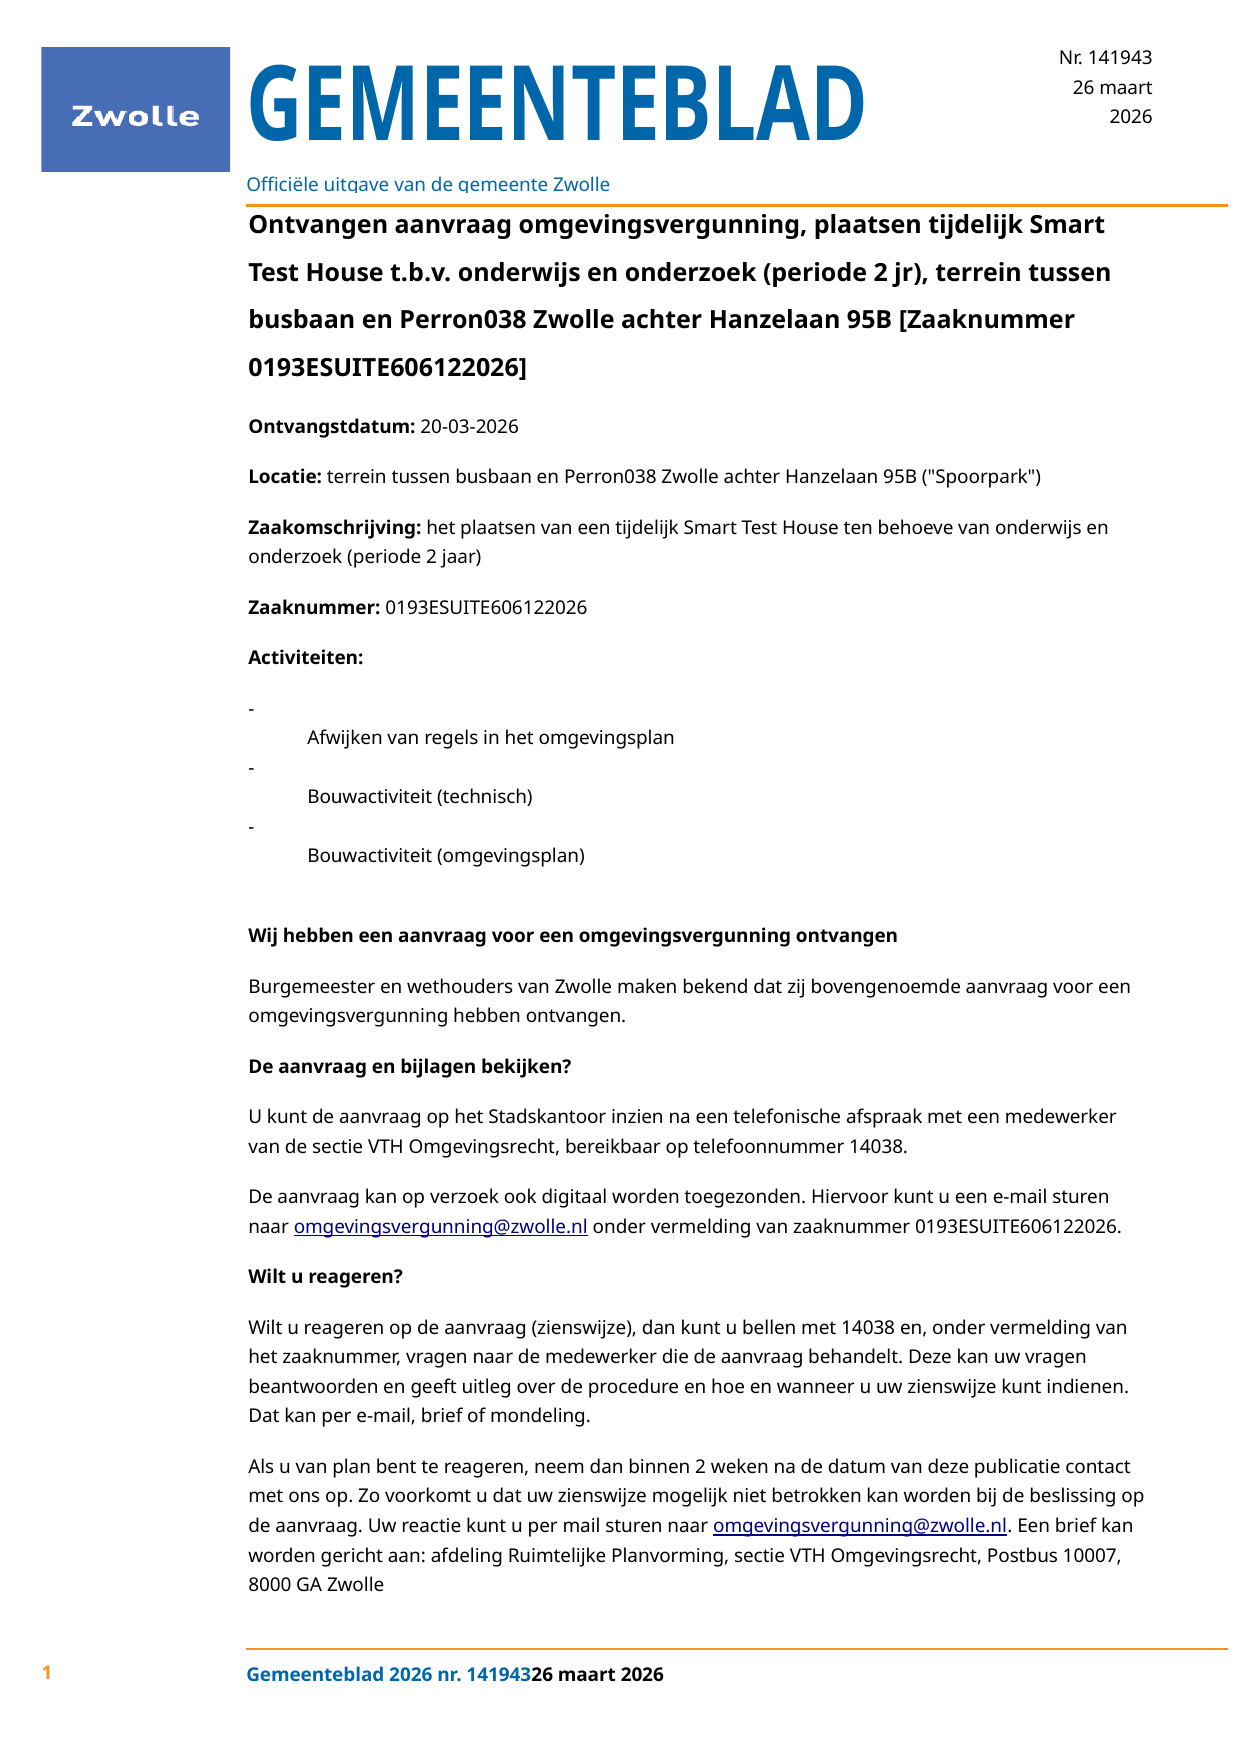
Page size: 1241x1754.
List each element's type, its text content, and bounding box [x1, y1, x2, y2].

picture [41, 47, 231, 172]
text Activiteiten: [248, 644, 1152, 670]
text Zaakomschrijving: het plaatsen van een tijdelijk Smart Test House ten behoeve van onderwijs en onderzoek (periode 2 jaar) [248, 514, 1152, 569]
text Burgemeester en wethouders van Zwolle maken bekend dat zij bovengenoemde aanvraag voor een omgevingsvergunning hebben ontvangen. [248, 973, 1152, 1028]
text De aanvraag kan op verzoek ook digitaal worden toegezonden. Hiervoor kunt u een e-mail sturen naar omgevingsvergunning@zwolle.nl onder vermelding van zaaknummer 0193ESUITE606122026. [248, 1183, 1152, 1239]
text Wilt u reageren op de aanvraag (zienswijze), dan kunt u bellen met 14038 en, onder vermelding van het zaaknummer, vragen naar de medewerker die de aanvraag behandelt. Deze kan uw vragen beantwoorden en geeft uitleg over de procedure en hoe en wanneer u uw zienswijze kunt indienen. Dat kan per e-mail, brief of mondeling. [248, 1314, 1152, 1428]
text Wilt u reageren? [248, 1263, 1152, 1289]
text Zaaknummer: 0193ESUITE606122026 [248, 594, 1152, 620]
list Bouwactiviteit (technisch) [248, 783, 1152, 809]
text Ontvangstdatum: 20-03-2026 [248, 413, 1152, 439]
text De aanvraag en bijlagen bekijken? [248, 1053, 1152, 1079]
list Bouwactiviteit (omgevingsplan) [248, 843, 1152, 868]
text U kunt de aanvraag op het Stadskantoor inzien na een telefonische afspraak met een medewerker van de sectie VTH Omgevingsrecht, bereikbaar op telefoonnummer 14038. [248, 1103, 1152, 1159]
text Locatie: terrein tussen busbaan en Perron038 Zwolle achter Hanzelaan 95B ("Spoorpark") [248, 463, 1152, 489]
text Ontvangen aanvraag omgevingsvergunning, plaatsen tijdelijk Smart Test House t.b.v. onderwijs en onderzoek (periode 2 jr), terrein tussen busbaan en Perron038 Zwolle achter Hanzelaan 95B [Zaaknummer 0193ESUITE606122026] [248, 207, 1152, 384]
text Wij hebben een aanvraag voor een omgevingsvergunning ontvangen [248, 923, 1152, 948]
list Afwijken van regels in het omgevingsplan [248, 724, 1152, 750]
text Als u van plan bent te reageren, neem dan binnen 2 weken na de datum van deze publicatie contact met ons op. Zo voorkomt u dat uw zienswijze mogelijk niet betrokken kan worden bij de beslissing op de aanvraag. Uw reactie kunt u per mail sturen naar omgevingsvergunning@zwolle.nl. Een brief kan worden gericht aan: afdeling Ruimtelijke Planvorming, sectie VTH Omgevingsrecht, Postbus 10007, 8000 GA Zwolle [248, 1453, 1152, 1597]
